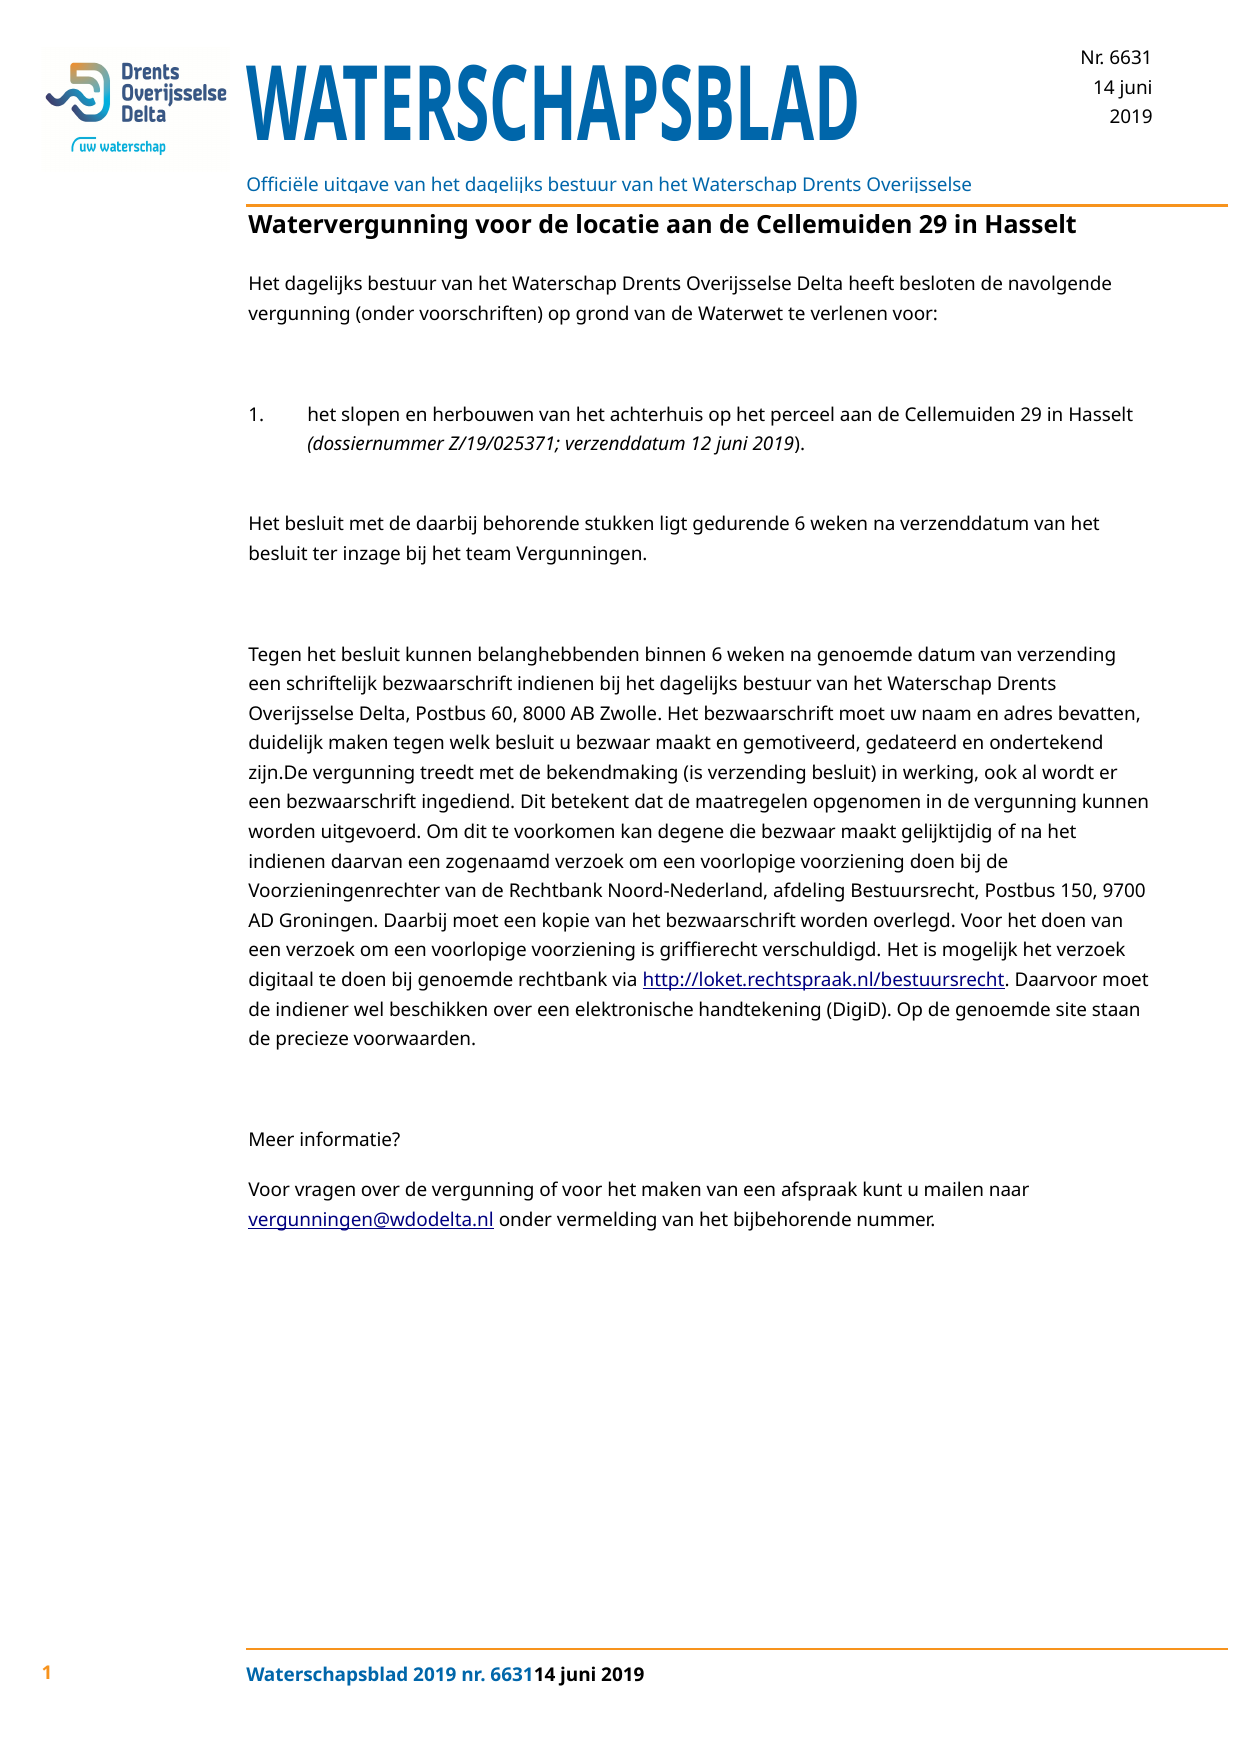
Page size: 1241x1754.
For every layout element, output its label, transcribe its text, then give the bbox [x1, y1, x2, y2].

text Watervergunning voor de locatie aan de Cellemuiden 29 in Hasselt [248, 207, 1152, 241]
text Het besluit met de daarbij behorende stukken ligt gedurende 6 weken na verzenddatum van het besluit ter inzage bij het team Vergunningen. [248, 510, 1152, 566]
text Meer informatie? [248, 1126, 1152, 1152]
list het slopen en herbouwen van het achterhuis op het perceel aan de Cellemuiden 29 in Hasselt (dossiernummer Z/19/025371; verzenddatum 12 juni 2019). [248, 401, 1152, 456]
text Tegen het besluit kunnen belanghebbenden binnen 6 weken na genoemde datum van verzending een schriftelijk bezwaarschrift indienen bij het dagelijks bestuur van het Waterschap Drents Overijsselse Delta, Postbus 60, 8000 AB Zwolle. Het bezwaarschrift moet uw naam en adres bevatten, duidelijk maken tegen welk besluit u bezwaar maakt en gemotiveerd, gedateerd en ondertekend zijn.De vergunning treedt met de bekendmaking (is verzending besluit) in werking, ook al wordt er een bezwaarschrift ingediend. Dit betekent dat de maatregelen opgenomen in de vergunning kunnen worden uitgevoerd. Om dit te voorkomen kan degene die bezwaar maakt gelijktijdig of na het indienen daarvan een zogenaamd verzoek om een voorlopige voorziening doen bij de Voorzieningenrechter van de Rechtbank Noord-Nederland, afdeling Bestuursrecht, Postbus 150, 9700 AD Groningen. Daarbij moet een kopie van het bezwaarschrift worden overlegd. Voor het doen van een verzoek om een voorlopige voorziening is griffierecht verschuldigd. Het is mogelijk het verzoek digitaal te doen bij genoemde rechtbank via http://loket.rechtspraak.nl/bestuursrecht. Daarvoor moet de indiener wel beschikken over een elektronische handtekening (DigiD). Op de genoemde site staan de precieze voorwaarden. [248, 641, 1152, 1051]
picture [41, 47, 231, 172]
text Het dagelijks bestuur van het Waterschap Drents Overijsselse Delta heeft besloten de navolgende vergunning (onder voorschriften) op grond van de Waterwet te verlenen voor: [248, 270, 1152, 326]
text Voor vragen over de vergunning of voor het maken van een afspraak kunt u mailen naar vergunningen@wdodelta.nl onder vermelding van het bijbehorende nummer. [248, 1177, 1152, 1232]
